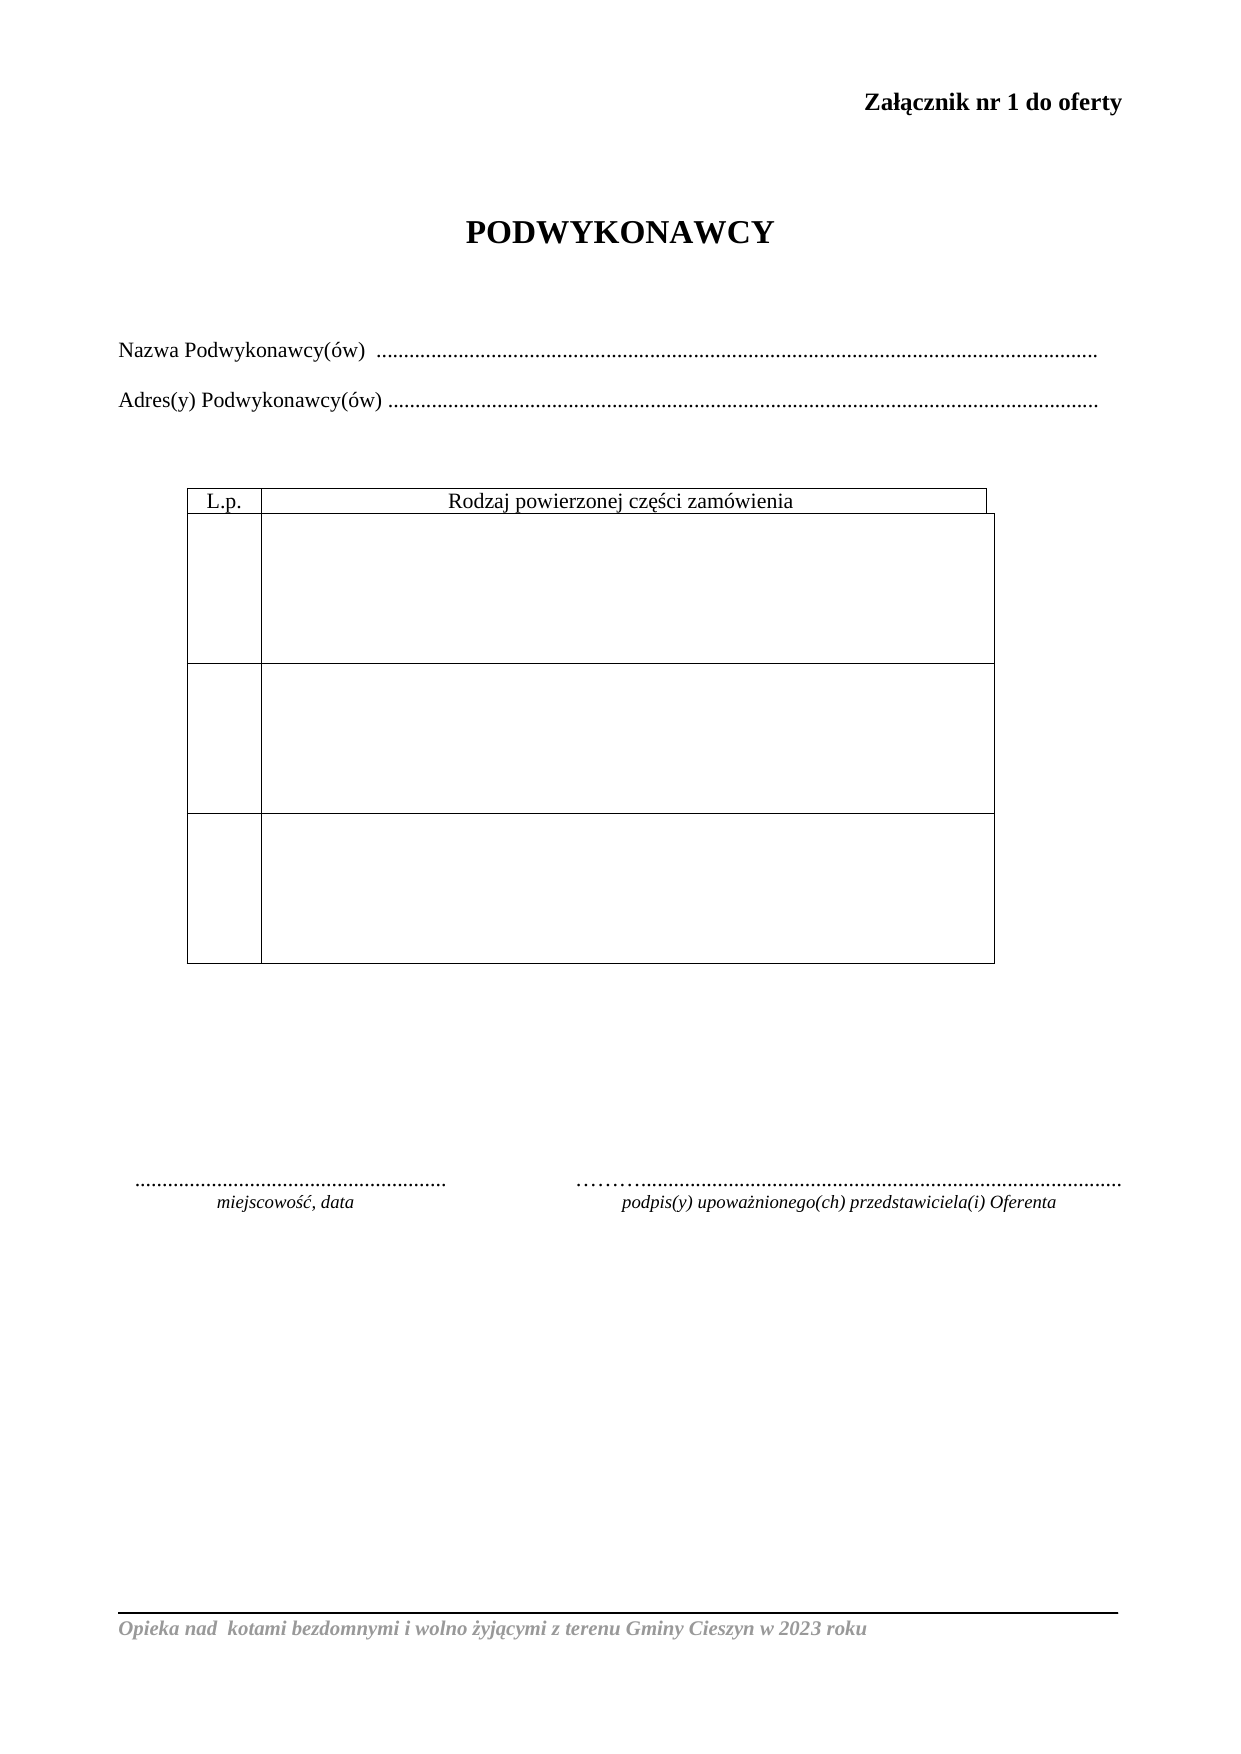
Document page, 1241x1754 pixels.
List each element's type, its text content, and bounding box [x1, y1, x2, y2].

text PODWYKONAWCY [118, 212, 1122, 250]
table_header L.p. [188, 489, 261, 513]
text ......................................................... ………........................................................................................ [118, 1166, 1122, 1191]
text Załącznik nr 1 do oferty [118, 87, 1122, 116]
table_cell [262, 514, 994, 663]
table_header Rodzaj powierzonej części zamówienia [262, 489, 986, 513]
table_cell [262, 664, 994, 813]
table_header [990, 488, 994, 513]
table_cell [262, 814, 994, 963]
table_cell [188, 514, 261, 663]
text Adres(y) Podwykonawcy(ów) .................................................................................................................................. [118, 387, 1122, 412]
table_cell [188, 664, 261, 813]
text miejscowość, data podpis(y) upoważnionego(ch) przedstawiciela(i) Oferenta [118, 1191, 1122, 1212]
table_cell [188, 814, 261, 963]
text Nazwa Podwykonawcy(ów) .................................................................................................................................... [118, 337, 1122, 362]
